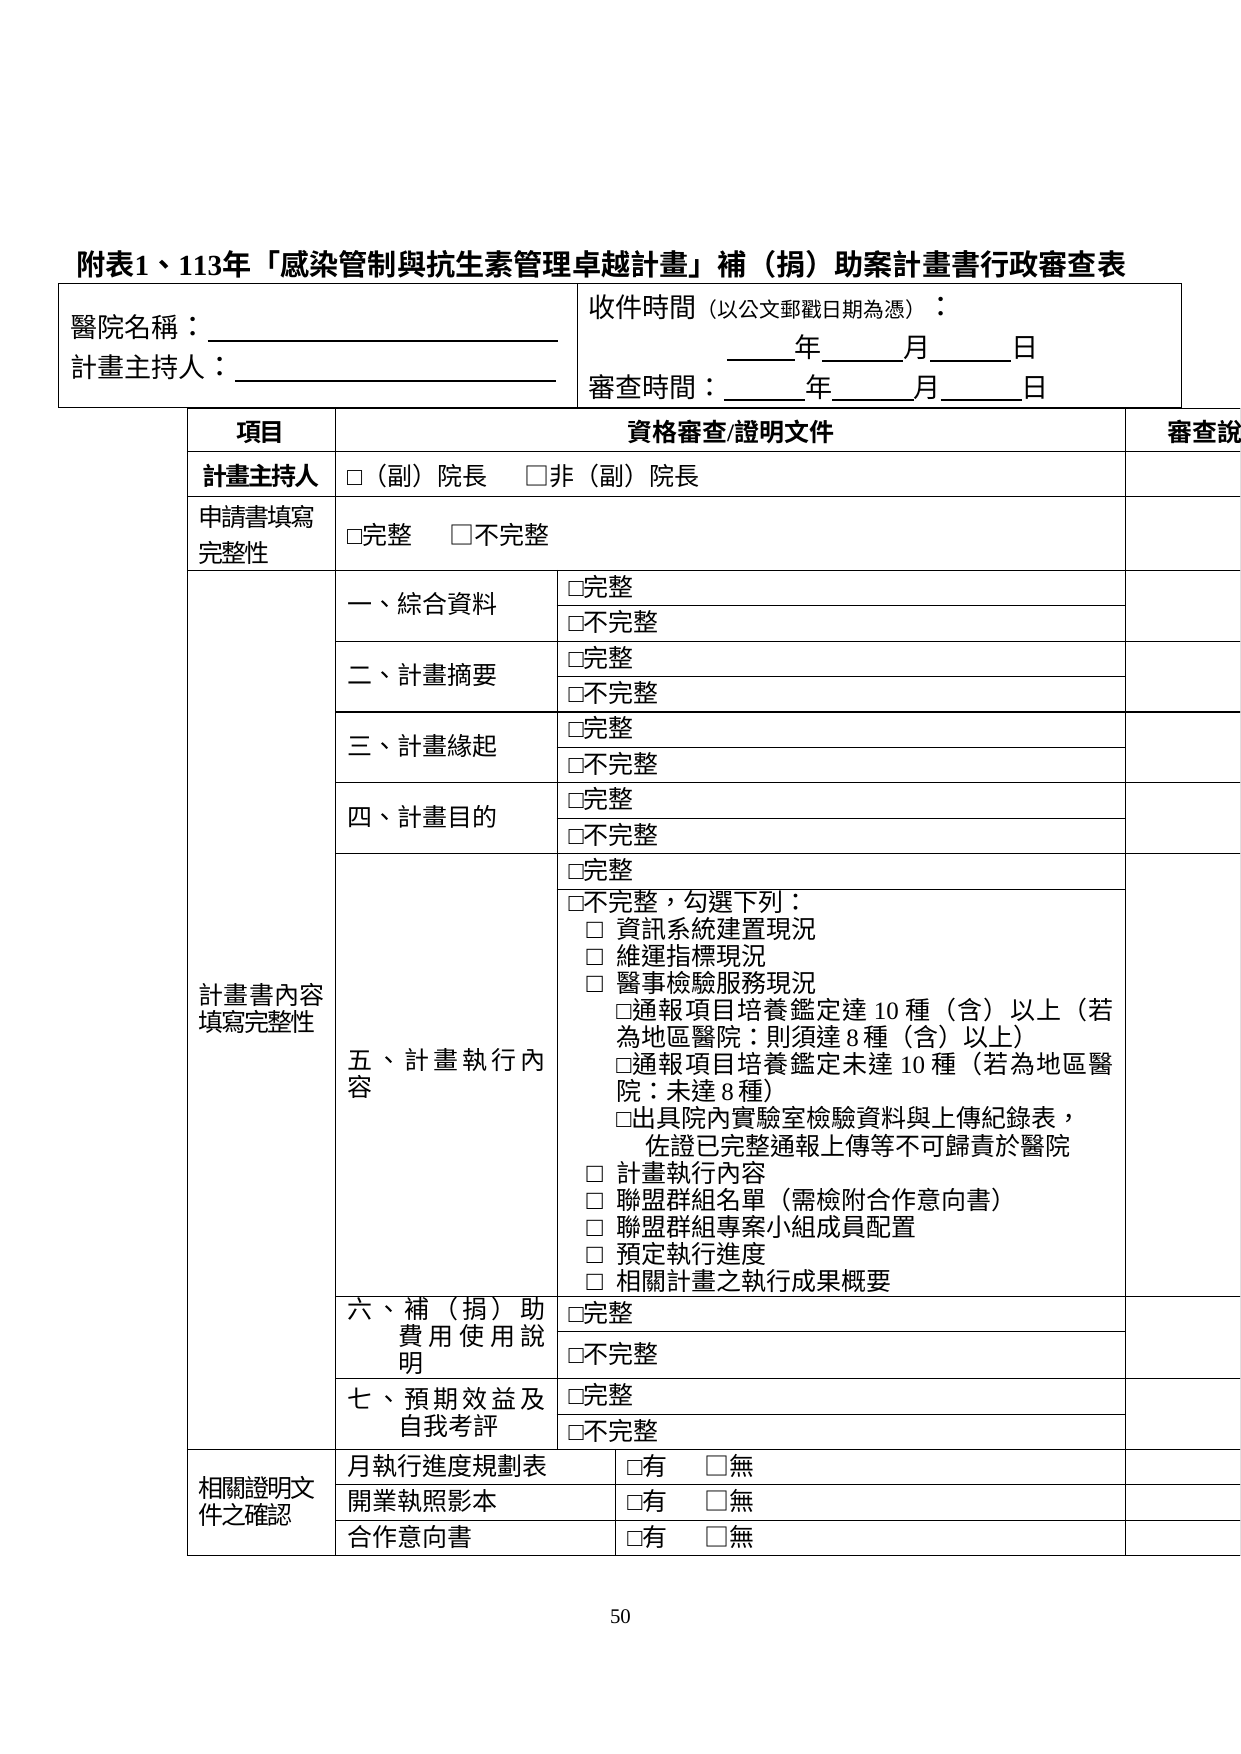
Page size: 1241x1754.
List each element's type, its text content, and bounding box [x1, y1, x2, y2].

table_cell 四、計畫目的 [336, 783, 557, 853]
table_cell 申請書填寫完整性 [188, 497, 335, 570]
table_header 項目 [188, 409, 335, 451]
table_cell □完整 □不完整 [336, 497, 1125, 570]
table_cell 月執行進度規劃表 [336, 1450, 615, 1484]
table_header 資格審查/證明文件 [336, 409, 1125, 451]
table_cell [1126, 1450, 1240, 1484]
table_cell □完整 [558, 854, 1125, 888]
table_cell 五、計畫執行內容 [336, 854, 557, 1296]
table_cell 三、計畫緣起 [336, 713, 557, 782]
table_cell □有 □無 [616, 1485, 1125, 1520]
table_cell □不完整，勾選下列： 資訊系統建置現況 維運指標現況 醫事檢驗服務現況 □通報項目培養鑑定達10種（含）以上（若為地區醫院：則須達8種（含）以上） □通報項目培養鑑定未達10種（若為地區醫院：未達8種） □出具院內實驗室檢驗資料與上傳紀錄表， 佐證已完整通報上傳等不可歸責於醫院 計畫執行內容 聯盟群組名單（需檢附合作意向書） 聯盟群組專案小組成員配置 預定執行進度 相關計畫之執行成果概要 [558, 890, 1125, 1296]
table_cell [1126, 783, 1240, 853]
table_header 收件時間（以公文郵戳日期為憑）： 年 月 日 審查時間： 年 月 日 [578, 284, 1181, 407]
table_cell 一、綜合資料 [336, 571, 557, 641]
table_cell 計畫主持人 [188, 452, 335, 496]
table_cell [1126, 854, 1240, 1296]
table_cell □不完整 [558, 677, 1125, 711]
table_header 醫院名稱： 計畫主持人： [59, 284, 577, 407]
table_cell 六、補（捐）助費用使用說明 [336, 1297, 557, 1378]
table_cell □不完整 [558, 819, 1125, 853]
table_cell □不完整 [558, 748, 1125, 782]
table_cell □不完整 [558, 1332, 1125, 1378]
table_cell [1126, 1379, 1240, 1449]
table_cell 七、預期效益及自我考評 [336, 1379, 557, 1449]
table_cell [1126, 642, 1240, 711]
table_cell □完整 [558, 1379, 1125, 1413]
table_cell 計畫書內容填寫完整性 [188, 571, 335, 1449]
table_cell 相關證明文件之確認 [188, 1450, 335, 1555]
table_cell [1126, 713, 1240, 782]
table_cell 開業執照影本 [336, 1485, 615, 1520]
table_cell □有 □無 [616, 1450, 1125, 1484]
table_cell □完整 [558, 642, 1125, 676]
table_cell □（副）院長 □非（副）院長 [336, 452, 1125, 496]
table_cell [1126, 452, 1240, 496]
table_header 審查說明 [1126, 409, 1240, 451]
table_cell [1126, 1297, 1240, 1378]
table_cell [1126, 1485, 1240, 1520]
table_cell [1126, 497, 1240, 570]
table_cell □完整 [558, 1297, 1125, 1331]
table_cell [1126, 1521, 1240, 1555]
table_cell □有 □無 [616, 1521, 1125, 1555]
table_cell □完整 [558, 713, 1125, 747]
table_cell [1126, 571, 1240, 641]
table_cell □不完整 [558, 1415, 1125, 1449]
table_cell □完整 [558, 783, 1125, 818]
table_cell 二、計畫摘要 [336, 642, 557, 711]
table_cell □不完整 [558, 606, 1125, 641]
text 附表1、113年「感染管制與抗生素管理卓越計畫」補（捐）助案計畫書行政審查表 [69, 221, 1132, 283]
table_cell 合作意向書 [336, 1521, 615, 1555]
table_cell □完整 [558, 571, 1125, 605]
